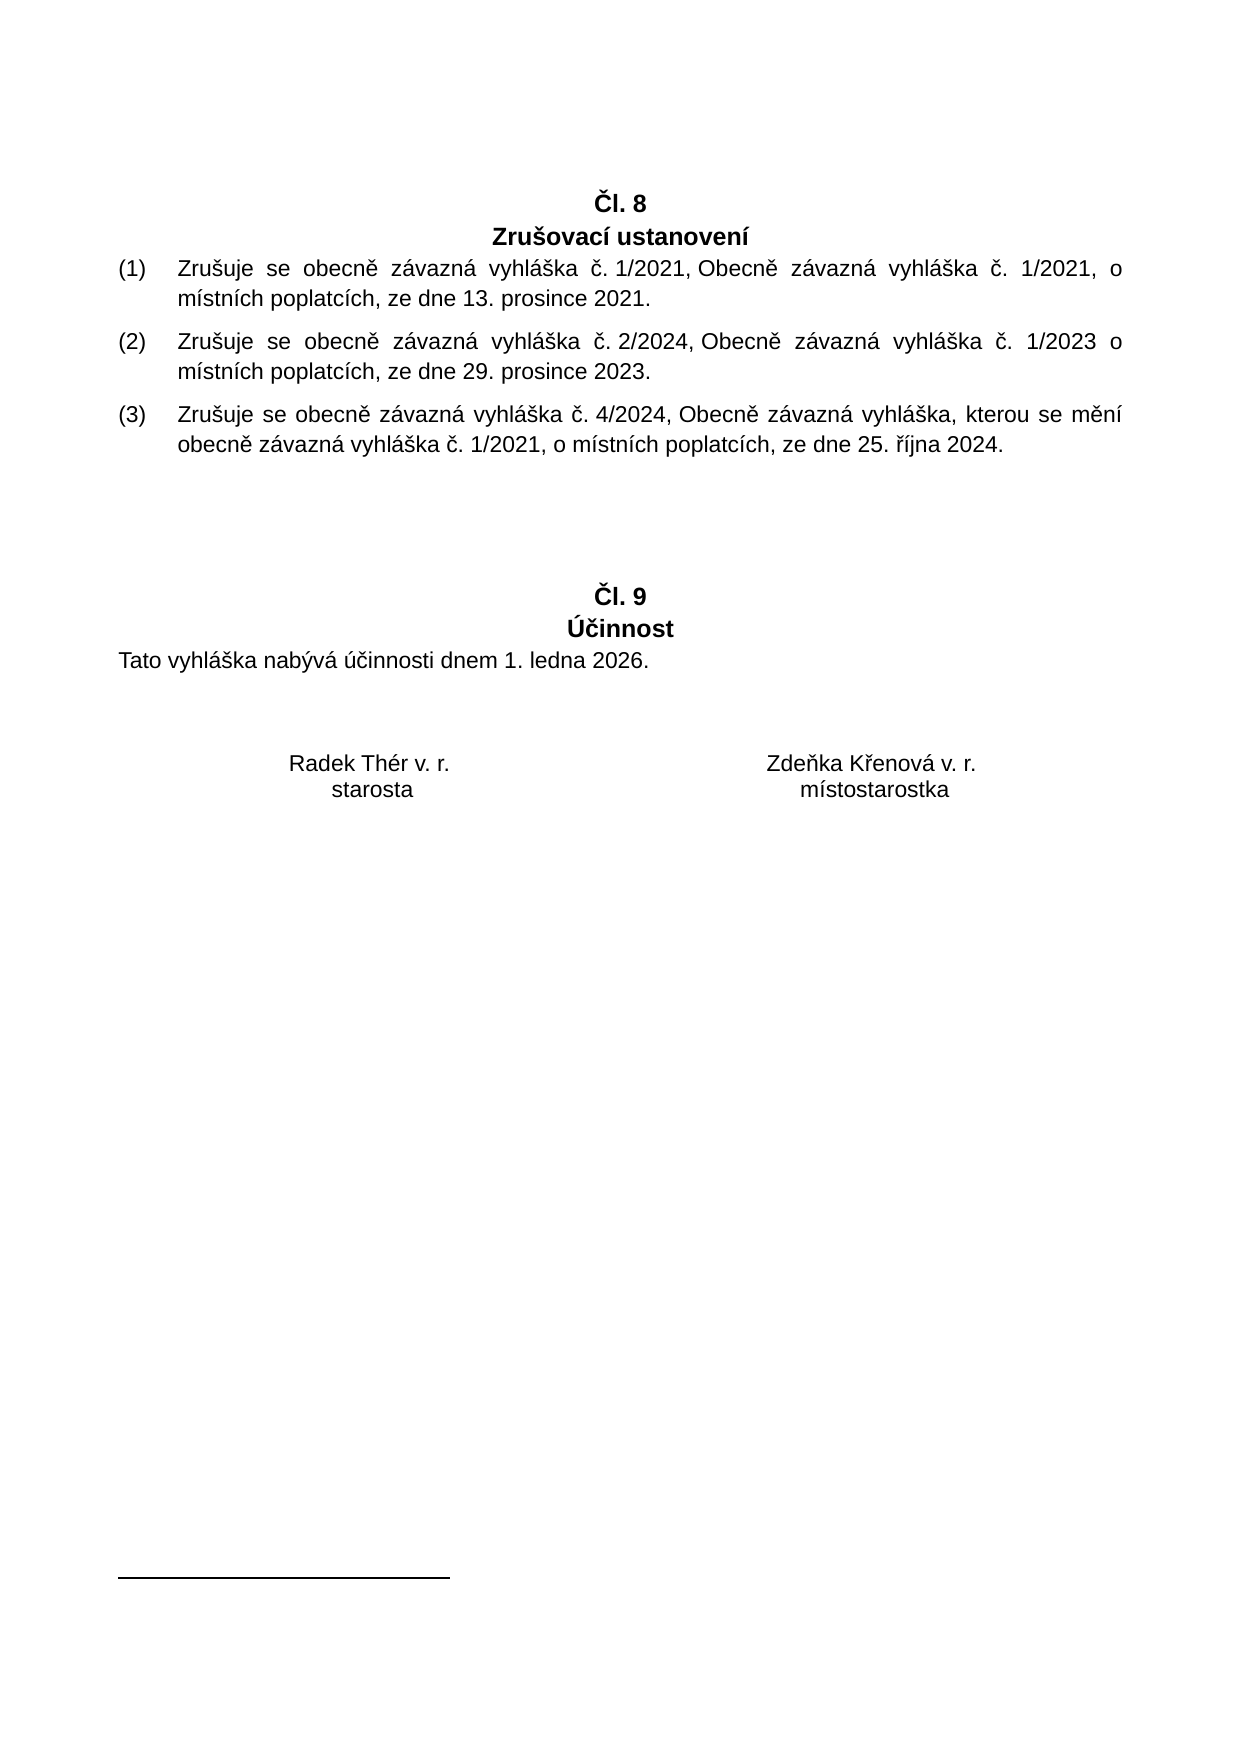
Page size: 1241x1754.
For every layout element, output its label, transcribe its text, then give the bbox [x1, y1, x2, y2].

list Zrušuje se obecně závazná vyhláška č. 4/2024, Obecně závazná vyhláška, kterou se mění obecně závazná vyhláška č. 1/2021, o místních poplatcích, ze dne 25. října 2024. [118, 401, 1122, 457]
list Zrušuje se obecně závazná vyhláška č. 1/2021, Obecně závazná vyhláška č. 1/2021, o místních poplatcích, ze dne 13. prosince 2021. [118, 255, 1122, 311]
list Zrušuje se obecně závazná vyhláška č. 2/2024, Obecně závazná vyhláška č. 1/2023 o místních poplatcích, ze dne 29. prosince 2023. [118, 328, 1122, 384]
table_cell [620, 808, 1122, 926]
table_cell [118, 808, 620, 926]
table_header Radek Thér v. r. starosta [118, 690, 620, 808]
subtitle Čl. 8 Zrušovací ustanovení [118, 189, 1122, 250]
text Tato vyhláška nabývá účinnosti dnem 1. ledna 2026. [118, 647, 1122, 674]
table_header Zdeňka Křenová v. r. místostarostka [620, 690, 1122, 808]
subtitle Čl. 9 Účinnost [118, 581, 1122, 643]
